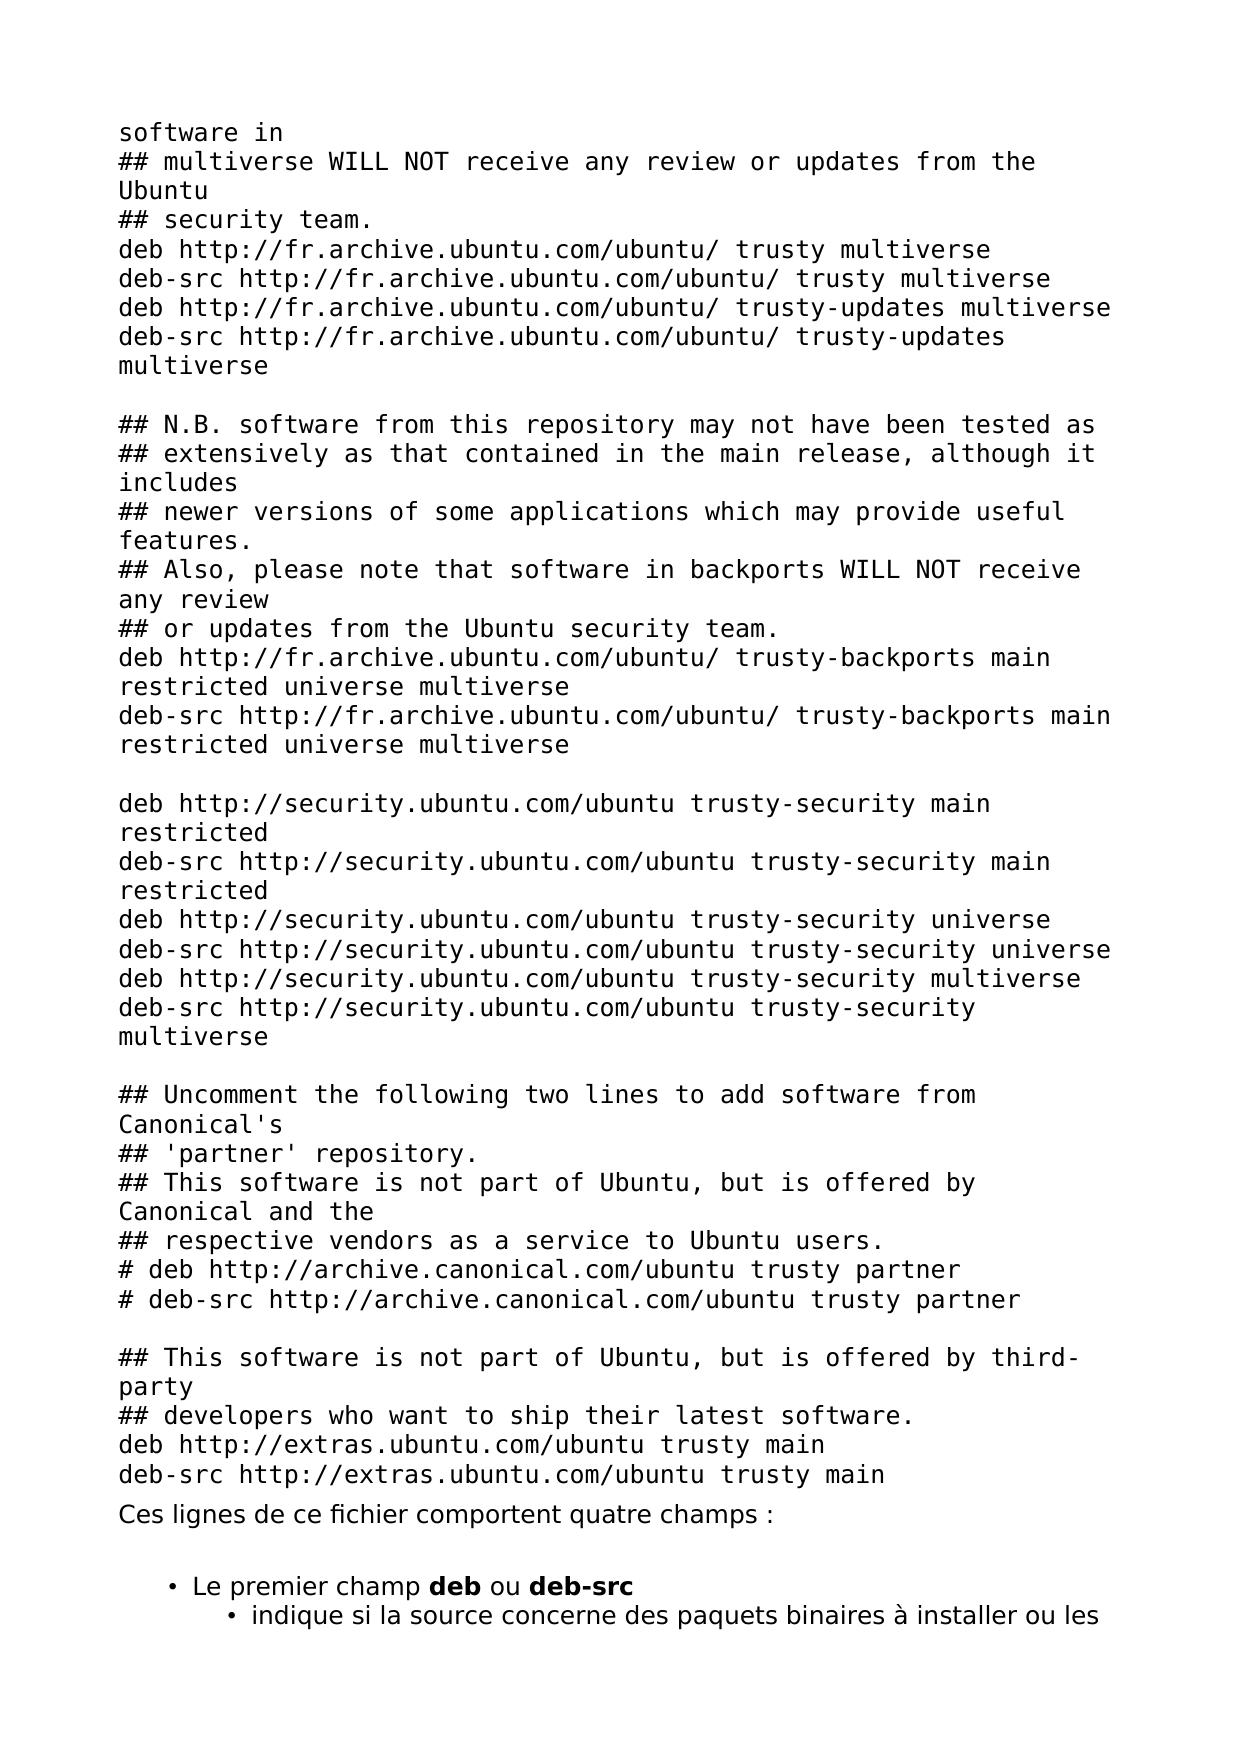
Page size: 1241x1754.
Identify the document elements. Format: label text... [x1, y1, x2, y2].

list Le premier champ deb ou deb-src [177, 1572, 1122, 1601]
text Ces lignes de ce fichier comportent quatre champs : [118, 1501, 1122, 1530]
text software in ## multiverse WILL NOT receive any review or updates from the Ubuntu ## security team. deb http://fr.archive.ubuntu.com/ubuntu/ trusty multiverse deb-src http://fr.archive.ubuntu.com/ubuntu/ trusty multiverse deb http://fr.archive.ubuntu.com/ubuntu/ trusty-updates multiverse deb-src http://fr.archive.ubuntu.com/ubuntu/ trusty-updates multiverse ## N.B. software from this repository may not have been tested as ## extensively as that contained in the main release, although it includes ## newer versions of some applications which may provide useful features. ## Also, please note that software in backports WILL NOT receive any review ## or updates from the Ubuntu security team. deb http://fr.archive.ubuntu.com/ubuntu/ trusty-backports main restricted universe multiverse deb-src http://fr.archive.ubuntu.com/ubuntu/ trusty-backports main restricted universe multiverse deb http://security.ubuntu.com/ubuntu trusty-security main restricted deb-src http://security.ubuntu.com/ubuntu trusty-security main restricted deb http://security.ubuntu.com/ubuntu trusty-security universe deb-src http://security.ubuntu.com/ubuntu trusty-security universe deb http://security.ubuntu.com/ubuntu trusty-security multiverse deb-src http://security.ubuntu.com/ubuntu trusty-security multiverse ## Uncomment the following two lines to add software from Canonical's ## 'partner' repository. ## This software is not part of Ubuntu, but is offered by Canonical and the ## respective vendors as a service to Ubuntu users. # deb http://archive.canonical.com/ubuntu trusty partner # deb-src http://archive.canonical.com/ubuntu trusty partner ## This software is not part of Ubuntu, but is offered by third-party ## developers who want to ship their latest software. deb http://extras.ubuntu.com/ubuntu trusty main deb-src http://extras.ubuntu.com/ubuntu trusty main [118, 118, 1122, 1489]
list indique si la source concerne des paquets binaires à installer ou les [236, 1601, 1122, 1630]
